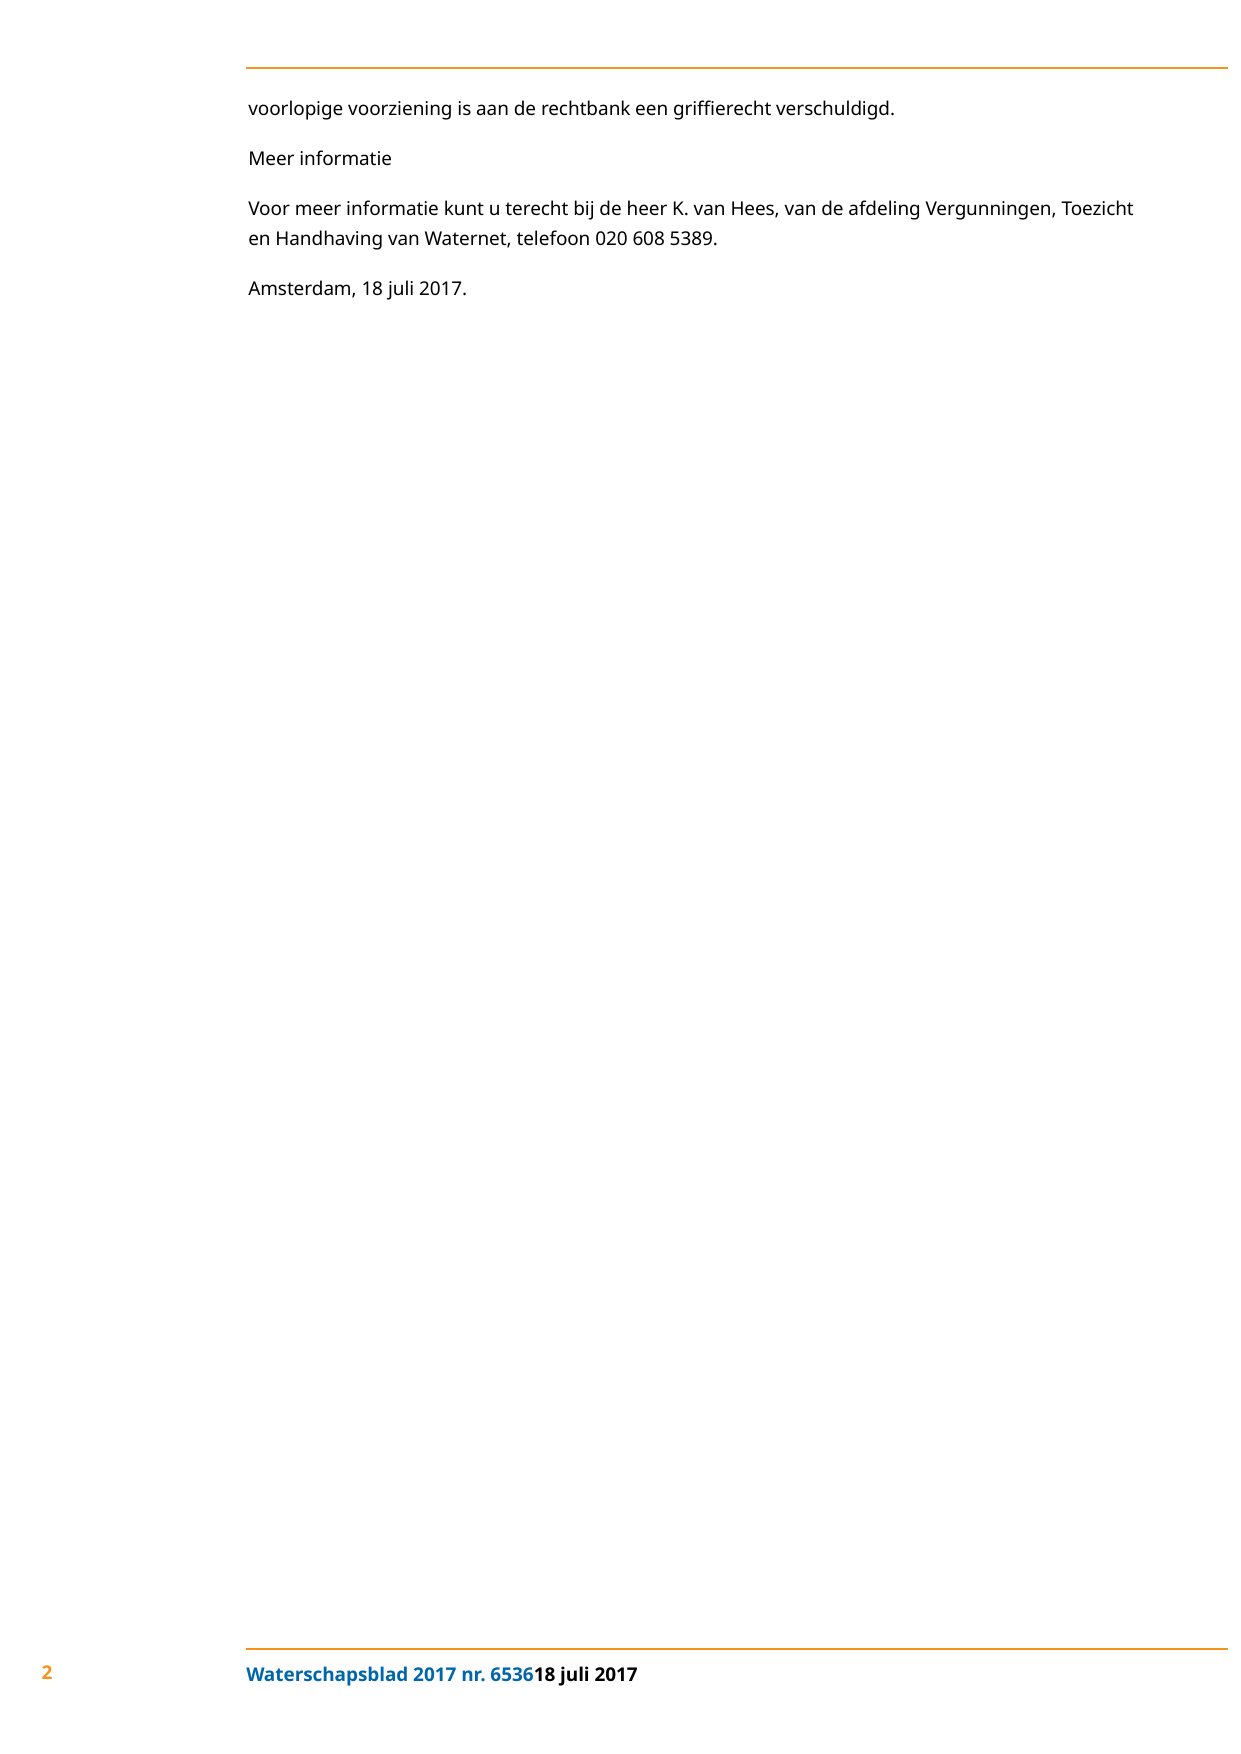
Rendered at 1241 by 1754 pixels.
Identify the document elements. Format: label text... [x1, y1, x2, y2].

text Voor meer informatie kunt u terecht bij de heer K. van Hees, van de afdeling Vergunningen, Toezicht en Handhaving van Waternet, telefoon 020 608 5389. [248, 196, 1152, 251]
text Meer informatie [248, 145, 1152, 171]
text Amsterdam, 18 juli 2017. [248, 276, 1152, 301]
picture [41, 47, 231, 172]
text voorlopige voorziening is aan de rechtbank een griffierecht verschuldigd. [248, 95, 1152, 121]
